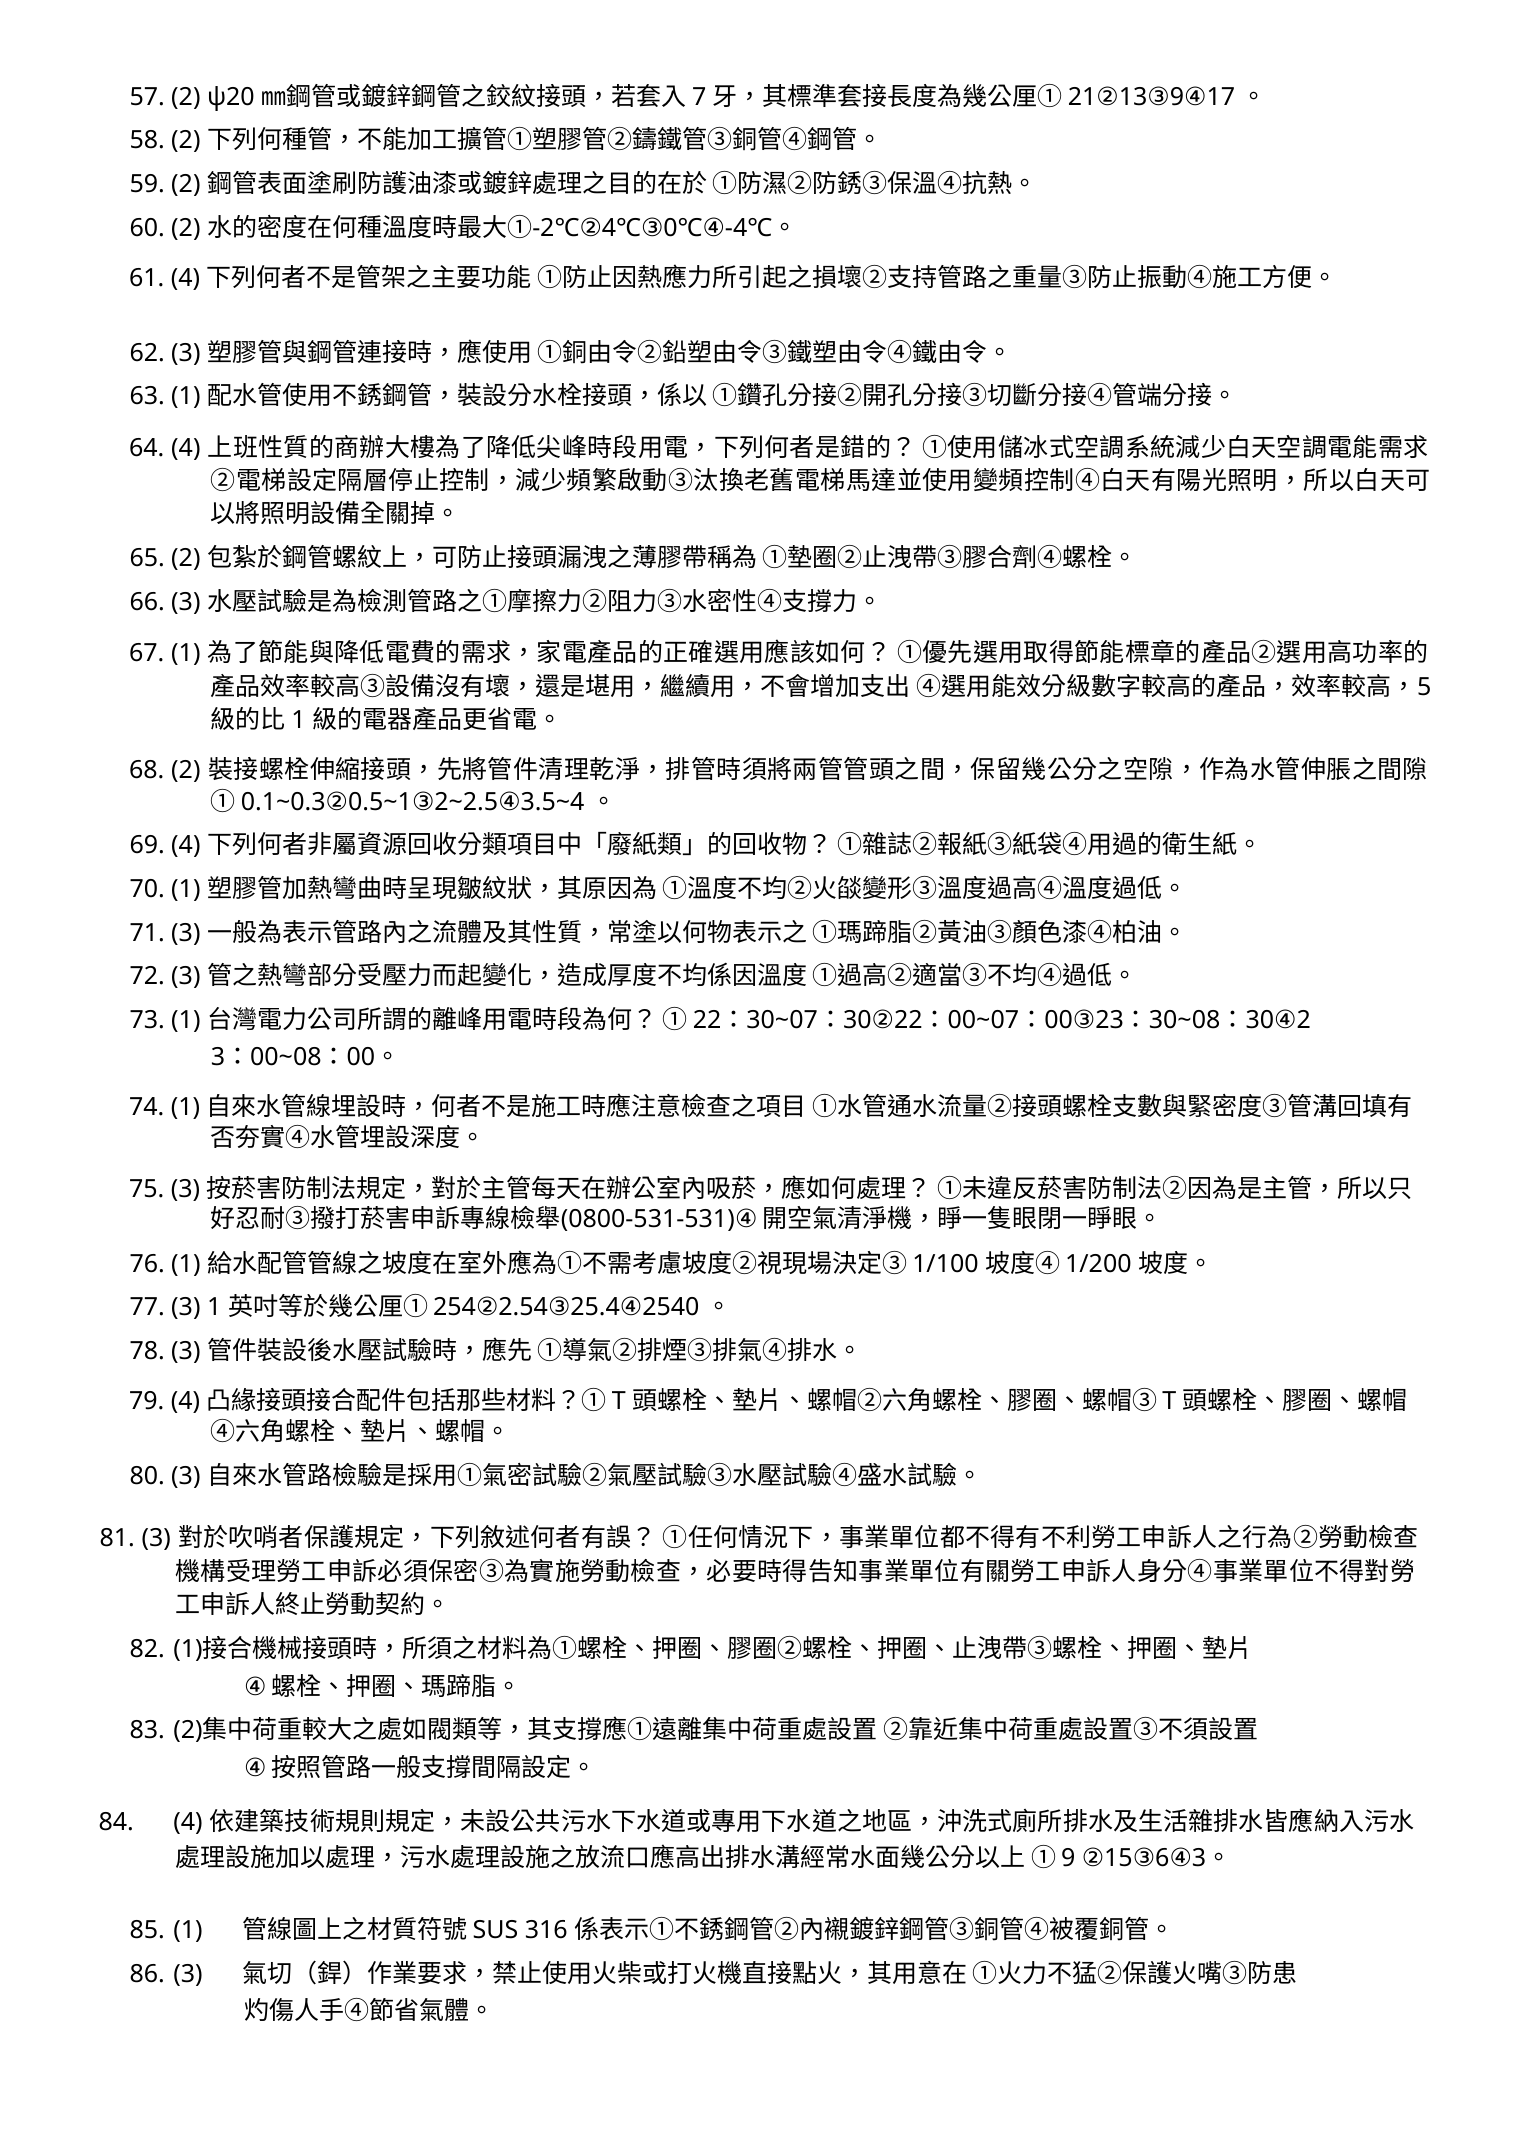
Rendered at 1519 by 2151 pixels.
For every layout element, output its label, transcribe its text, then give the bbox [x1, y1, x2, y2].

text 73. (1) 台灣電力公司所謂的離峰用電時段為何？ ①22：30~07：30②22：00~07：00③23：30~08：30④2 [129, 1004, 1431, 1034]
text 75. (3) 按菸害防制法規定，對於主管每天在辦公室內吸菸，應如何處理？ ①未違反菸害防制法②因為是主管，所以只好忍耐③撥打菸害申訴專線檢舉(0800-531-531)④開空氣清淨機，睜一隻眼閉一睜眼。 [129, 1172, 1431, 1234]
text 60. (2) 水的密度在何種溫度時最大①-2℃②4℃③0℃④-4℃。 [129, 212, 1431, 242]
text 65. (2) 包紮於鋼管螺紋上，可防止接頭漏洩之薄膠帶稱為 ①墊圈②止洩帶③膠合劑④螺栓。 [129, 543, 1431, 573]
text 69. (4) 下列何者非屬資源回收分類項目中「廢紙類」的回收物？ ①雜誌②報紙③紙袋④用過的衛生紙。 [129, 830, 1431, 860]
text 66. (3) 水壓試驗是為檢測管路之①摩擦力②阻力③水密性④支撐力。 [129, 587, 1431, 617]
text 76. (1) 給水配管管線之坡度在室外應為①不需考慮坡度②視現場決定③1/100 坡度④1/200 坡度。 [129, 1248, 1431, 1278]
text 83. (2)集中荷重較大之處如閥類等，其支撐應①遠離集中荷重處設置 ②靠近集中荷重處設置③不須設置 [129, 1715, 1431, 1745]
text 3：00~08：00。 [211, 1042, 1431, 1072]
text ④螺栓、押圈、瑪蹄脂。 [244, 1671, 1431, 1701]
text 86. (3) 氣切（銲）作業要求，禁止使用火柴或打火機直接點火，其用意在 ①火力不猛②保護火嘴③防患 [129, 1958, 1431, 1988]
text 68. (2) 裝接螺栓伸縮接頭，先將管件清理乾淨，排管時須將兩管管頭之間，保留幾公分之空隙，作為水管伸脹之間隙①0.1~0.3②0.5~1③2~2.5④3.5~4 。 [129, 754, 1431, 816]
text 63. (1) 配水管使用不銹鋼管，裝設分水栓接頭，係以 ①鑽孔分接②開孔分接③切斷分接④管端分接。 [129, 381, 1431, 411]
text 74. (1) 自來水管線埋設時，何者不是施工時應注意檢查之項目 ①水管通水流量②接頭螺栓支數與緊密度③管溝回填有否夯實④水管埋設深度。 [129, 1091, 1431, 1153]
text ④按照管路一般支撐間隔設定。 [244, 1752, 1431, 1782]
text 59. (2) 鋼管表面塗刷防護油漆或鍍鋅處理之目的在於 ①防濕②防銹③保溫④抗熱。 [129, 168, 1431, 198]
text 58. (2) 下列何種管，不能加工擴管①塑膠管②鑄鐵管③銅管④鋼管。 [129, 125, 1431, 155]
text 70. (1) 塑膠管加熱彎曲時呈現皺紋狀，其原因為 ①溫度不均②火燄變形③溫度過高④溫度過低。 [129, 873, 1431, 903]
text 62. (3) 塑膠管與鋼管連接時，應使用 ①銅由令②鉛塑由令③鐵塑由令④鐵由令。 [129, 337, 1431, 367]
text 61. (4) 下列何者不是管架之主要功能 ①防止因熱應力所引起之損壞②支持管路之重量③防止振動④施工方便。 [129, 261, 1431, 292]
text 67. (1) 為了節能與降低電費的需求，家電產品的正確選用應該如何？ ①優先選用取得節能標章的產品②選用高功率的產品效率較高③設備沒有壞，還是堪用，繼續用，不會增加支出 ④選用能效分級數字較高的產品，效率較高，5 級的比 1 級的電器產品更省電。 [129, 635, 1431, 735]
text 64. (4) 上班性質的商辦大樓為了降低尖峰時段用電，下列何者是錯的？ ①使用儲冰式空調系統減少白天空調電能需求②電梯設定隔層停止控制，減少頻繁啟動③汰換老舊電梯馬達並使用變頻控制④白天有陽光照明，所以白天可以將照明設備全關掉。 [129, 429, 1431, 529]
text 78. (3) 管件裝設後水壓試驗時，應先 ①導氣②排煙③排氣④排水。 [129, 1335, 1431, 1365]
text 72. (3) 管之熱彎部分受壓力而起變化，造成厚度不均係因溫度 ①過高②適當③不均④過低。 [129, 961, 1431, 991]
text 81. (3) 對於吹哨者保護規定，下列敘述何者有誤？ ①任何情況下，事業單位都不得有不利勞工申訴人之行為②勞動檢查機構受理勞工申訴必須保密③為實施勞動檢查，必要時得告知事業單位有關勞工申訴人身分④事業單位不得對勞工申訴人終止勞動契約。 [66, 1520, 1418, 1620]
text 灼傷人手④節省氣體。 [244, 1995, 1431, 2025]
text 84. (4) 依建築技術規則規定，未設公共污水下水道或專用下水道之地區，沖洗式廁所排水及生活雜排水皆應納入污水處理設施加以處理，污水處理設施之放流口應高出排水溝經常水面幾公分以上 ①9 ②15③6④3。 [66, 1801, 1418, 1873]
text 85. (1) 管線圖上之材質符號 SUS 316 係表示①不銹鋼管②內襯鍍鋅鋼管③銅管④被覆銅管。 [129, 1914, 1431, 1944]
text 77. (3) 1 英吋等於幾公厘①254②2.54③25.4④2540 。 [129, 1292, 1431, 1322]
text 79. (4) 凸緣接頭接合配件包括那些材料？①T 頭螺栓、墊片、螺帽②六角螺栓、膠圈、螺帽③T 頭螺栓、膠圈、螺帽④六角螺栓、墊片、螺帽。 [129, 1384, 1425, 1446]
text 80. (3) 自來水管路檢驗是採用①氣密試驗②氣壓試驗③水壓試驗④盛水試驗。 [129, 1460, 1431, 1490]
text 71. (3) 一般為表示管路內之流體及其性質，常塗以何物表示之 ①瑪蹄脂②黃油③顏色漆④柏油。 [129, 917, 1431, 947]
text 82. (1)接合機械接頭時，所須之材料為①螺栓、押圈、膠圈②螺栓、押圈、止洩帶③螺栓、押圈、墊片 [129, 1634, 1431, 1664]
text 57. (2) ψ20 ㎜鋼管或鍍鋅鋼管之鉸紋接頭，若套入 7 牙，其標準套接長度為幾公厘①21②13③9④17 。 [129, 81, 1431, 111]
